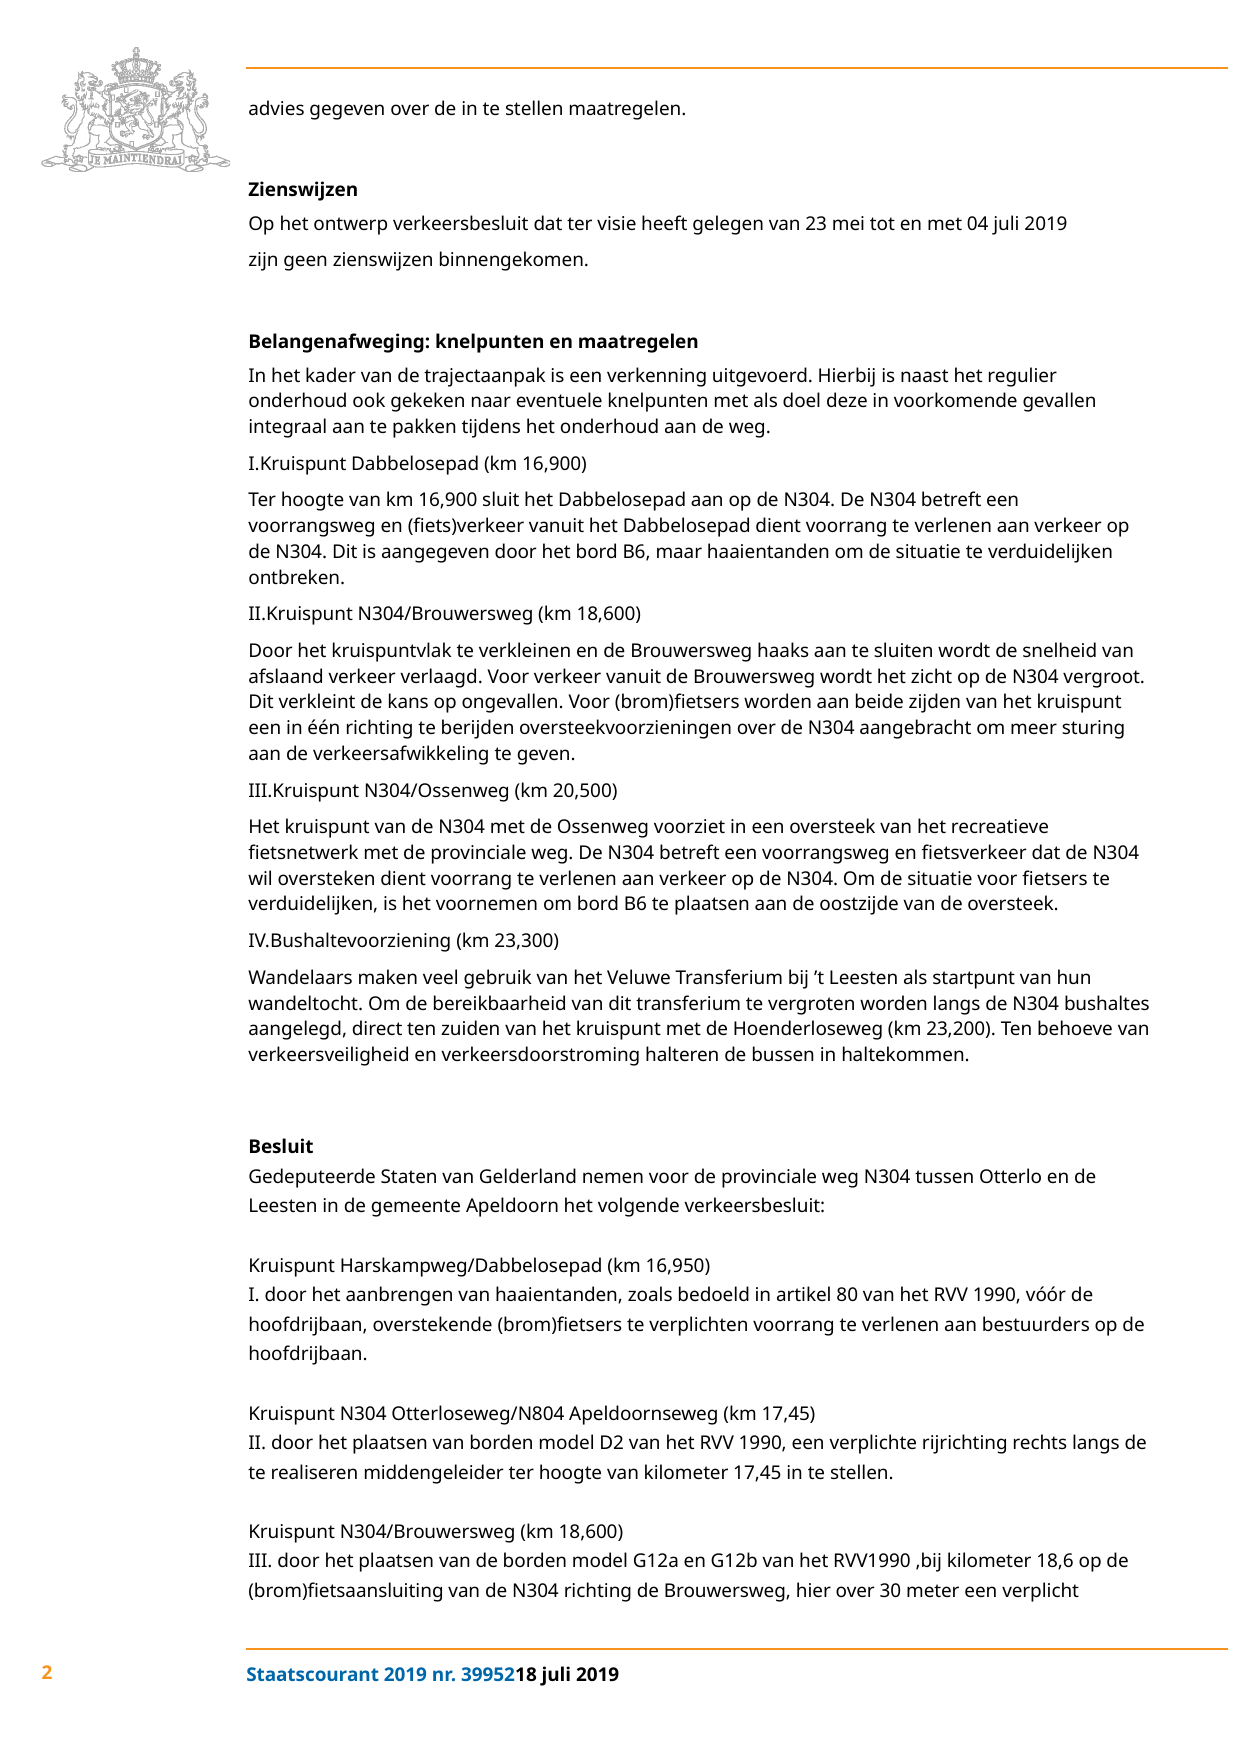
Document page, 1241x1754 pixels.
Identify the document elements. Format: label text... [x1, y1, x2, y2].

text Kruispunt Harskampweg/Dabbelosepad (km 16,950) [248, 1252, 1152, 1277]
text III.Kruispunt N304/Ossenweg (km 20,500) [248, 777, 1152, 802]
text advies gegeven over de in te stellen maatregelen. [248, 95, 1152, 121]
text Kruispunt N304 Otterloseweg/N804 Apeldoornseweg (km 17,45) [248, 1400, 1152, 1425]
text II.Kruispunt N304/Brouwersweg (km 18,600) [248, 601, 1152, 626]
text zijn geen zienswijzen binnengekomen. [248, 247, 1152, 272]
text Wandelaars maken veel gebruik van het Veluwe Transferium bij ’t Leesten als startpunt van hun wandeltocht. Om de bereikbaarheid van dit transferium te vergroten worden langs de N304 bushaltes aangelegd, direct ten zuiden van het kruispunt met de Hoenderloseweg (km 23,200). Ten behoeve van verkeersveiligheid en verkeersdoorstroming halteren de bussen in haltekommen. [248, 964, 1152, 1067]
text Op het ontwerp verkeersbesluit dat ter visie heeft gelegen van 23 mei tot en met 04 juli 2019 [248, 210, 1152, 236]
text Belangenafweging: knelpunten en maatregelen [248, 328, 1152, 353]
text Het kruispunt van de N304 met de Ossenweg voorziet in een oversteek van het recreatieve fietsnetwerk met de provinciale weg. De N304 betreft een voorrangsweg en fietsverkeer dat de N304 wil oversteken dient voorrang te verlenen aan verkeer op de N304. Om de situatie voor fietsers te verduidelijken, is het voornemen om bord B6 te plaatsen aan de oostzijde van de oversteek. [248, 813, 1152, 916]
text IV.Bushaltevoorziening (km 23,300) [248, 927, 1152, 953]
text In het kader van de trajectaanpak is een verkenning uitgevoerd. Hierbij is naast het regulier onderhoud ook gekeken naar eventuele knelpunten met als doel deze in voorkomende gevallen integraal aan te pakken tijdens het onderhoud aan de weg. [248, 362, 1152, 439]
picture [41, 47, 231, 172]
text Ter hoogte van km 16,900 sluit het Dabbelosepad aan op de N304. De N304 betreft een voorrangsweg en (fiets)verkeer vanuit het Dabbelosepad dient voorrang te verlenen aan verkeer op de N304. Dit is aangegeven door het bord B6, maar haaientanden om de situatie te verduidelijken ontbreken. [248, 487, 1152, 589]
text Kruispunt N304/Brouwersweg (km 18,600) [248, 1518, 1152, 1544]
text Zienswijzen [248, 176, 1152, 202]
text I. door het aanbrengen van haaientanden, zoals bedoeld in artikel 80 van het RVV 1990, vóór de hoofdrijbaan, overstekende (brom)fietsers te verplichten voorrang te verlenen aan bestuurders op de hoofdrijbaan. [248, 1281, 1152, 1366]
text II. door het plaatsen van borden model D2 van het RVV 1990, een verplichte rijrichting rechts langs de te realiseren middengeleider ter hoogte van kilometer 17,45 in te stellen. [248, 1429, 1152, 1484]
text Besluit [248, 1133, 1152, 1159]
text Door het kruispuntvlak te verkleinen en de Brouwersweg haaks aan te sluiten wordt de snelheid van afslaand verkeer verlaagd. Voor verkeer vanuit de Brouwersweg wordt het zicht op de N304 vergroot. Dit verkleint de kans op ongevallen. Voor (brom)fietsers worden aan beide zijden van het kruispunt een in één richting te berijden oversteekvoorzieningen over de N304 aangebracht om meer sturing aan de verkeersafwikkeling te geven. [248, 637, 1152, 766]
text I.Kruispunt Dabbelosepad (km 16,900) [248, 450, 1152, 476]
text III. door het plaatsen van de borden model G12a en G12b van het RVV1990 ,bij kilometer 18,6 op de (brom)fietsaansluiting van de N304 richting de Brouwersweg, hier over 30 meter een verplicht [248, 1548, 1152, 1603]
text Gedeputeerde Staten van Gelderland nemen voor de provinciale weg N304 tussen Otterlo en de Leesten in de gemeente Apeldoorn het volgende verkeersbesluit: [248, 1163, 1152, 1218]
